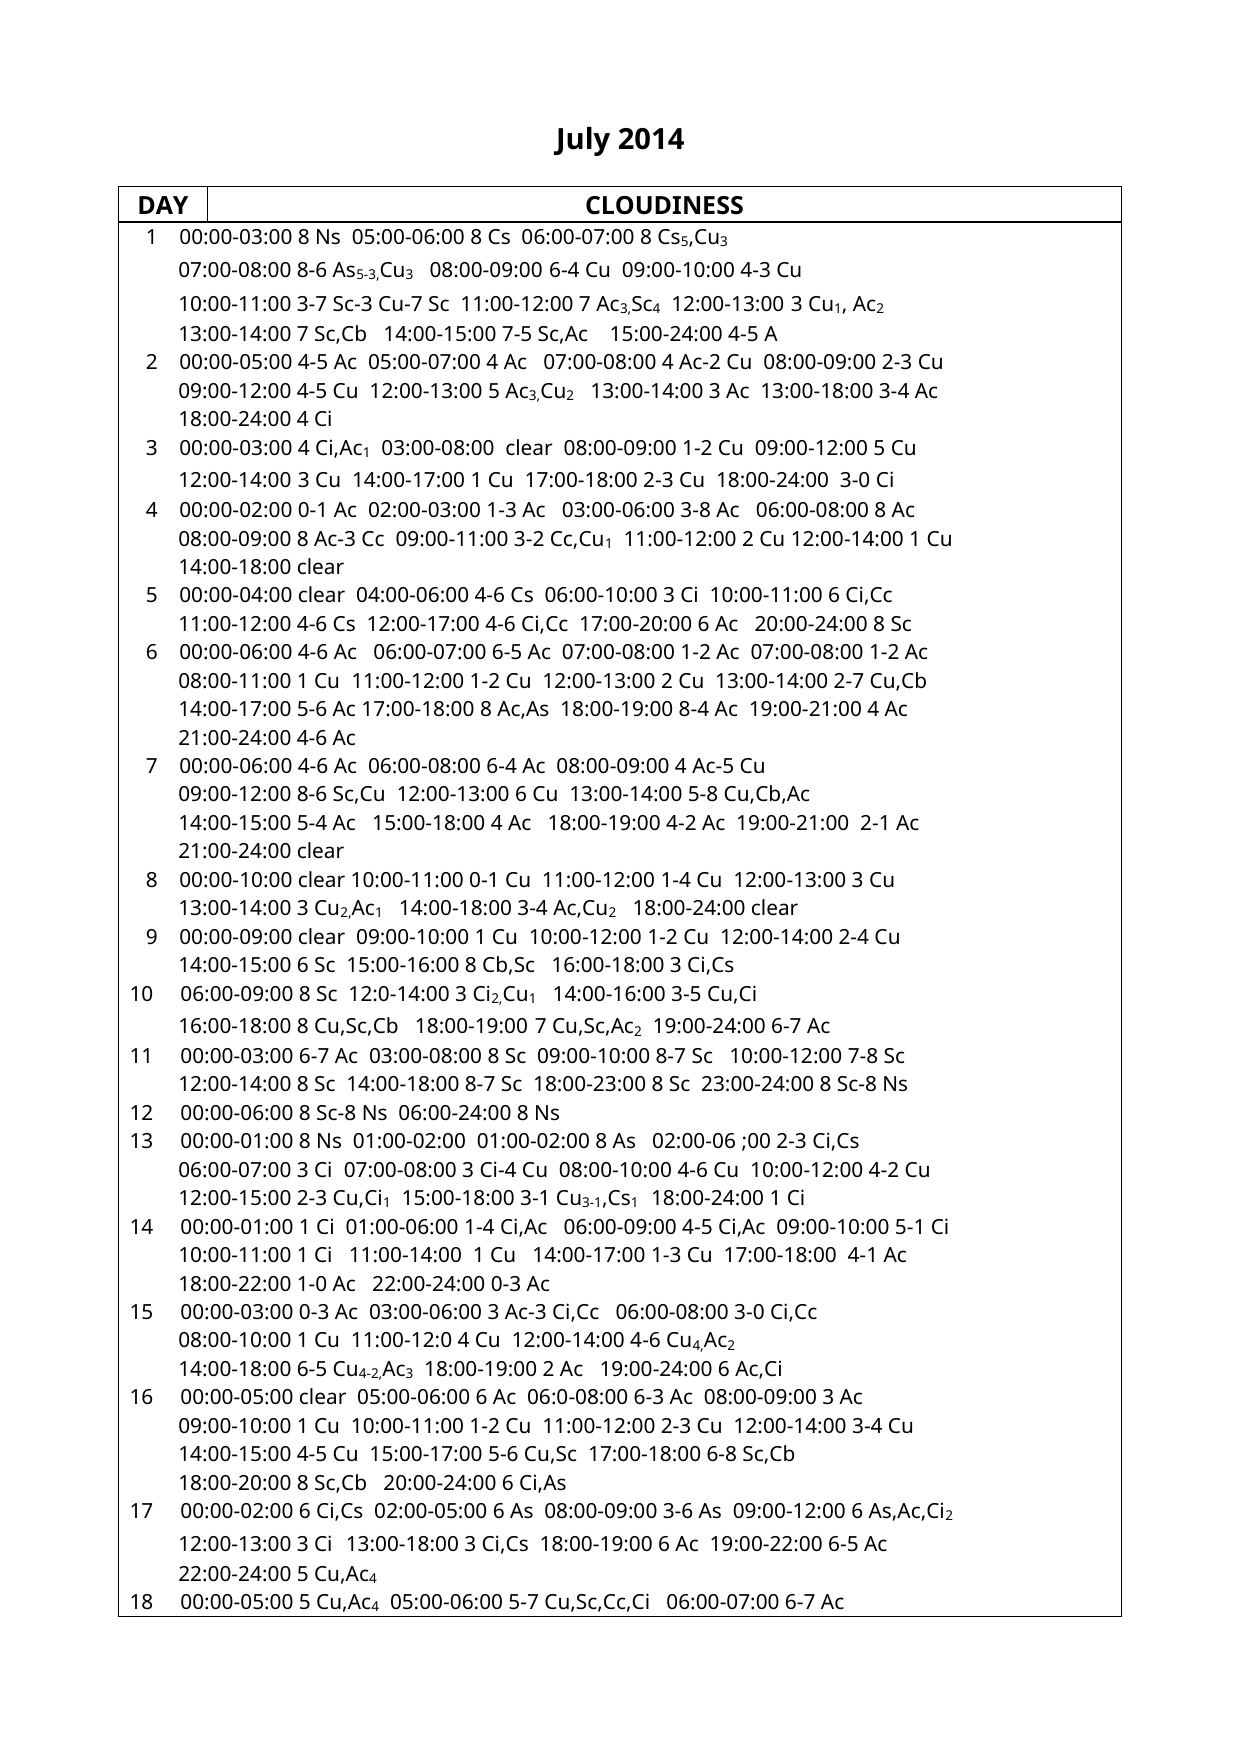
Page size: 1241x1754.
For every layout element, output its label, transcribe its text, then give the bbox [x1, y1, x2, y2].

table_header CLOUDINESS [208, 187, 1121, 221]
table_header DAY [119, 187, 207, 221]
text July 2014 [118, 118, 1122, 158]
table_cell 1 00:00-03:00 8 Ns 05:00-06:00 8 Cs 06:00-07:00 8 Cs5,Cu3 07:00-08:00 8-6 As5-3,Cu3 08:00-09:00 6-4 Cu 09:00-10:00 4-3 Cu 10:00-11:00 3-7 Sc-3 Cu-7 Sc 11:00-12:00 7 Ac3,Sc4 12:00-13:00 3 Cu1, Ac2 13:00-14:00 7 Sc,Cb 14:00-15:00 7-5 Sc,Ac 15:00-24:00 4-5 A 2 00:00-05:00 4-5 Ac 05:00-07:00 4 Ac 07:00-08:00 4 Ac-2 Cu 08:00-09:00 2-3 Cu 09:00-12:00 4-5 Cu 12:00-13:00 5 Ac3,Cu2 13:00-14:00 3 Ac 13:00-18:00 3-4 Ac 18:00-24:00 4 Ci 3 00:00-03:00 4 Ci,Ac1 03:00-08:00 clear 08:00-09:00 1-2 Cu 09:00-12:00 5 Cu 12:00-14:00 3 Cu 14:00-17:00 1 Cu 17:00-18:00 2-3 Cu 18:00-24:00 3-0 Ci 4 00:00-02:00 0-1 Ac 02:00-03:00 1-3 Ac 03:00-06:00 3-8 Ac 06:00-08:00 8 Ac 08:00-09:00 8 Ac-3 Cc 09:00-11:00 3-2 Cc,Cu1 11:00-12:00 2 Cu 12:00-14:00 1 Cu 14:00-18:00 clear 5 00:00-04:00 clear 04:00-06:00 4-6 Cs 06:00-10:00 3 Ci 10:00-11:00 6 Ci,Cc 11:00-12:00 4-6 Cs 12:00-17:00 4-6 Ci,Cc 17:00-20:00 6 Ac 20:00-24:00 8 Sc 6 00:00-06:00 4-6 Ac 06:00-07:00 6-5 Ac 07:00-08:00 1-2 Ac 07:00-08:00 1-2 Ac 08:00-11:00 1 Cu 11:00-12:00 1-2 Cu 12:00-13:00 2 Cu 13:00-14:00 2-7 Cu,Cb 14:00-17:00 5-6 Ac 17:00-18:00 8 Ac,As 18:00-19:00 8-4 Ac 19:00-21:00 4 Ac 21:00-24:00 4-6 Ac 7 00:00-06:00 4-6 Ac 06:00-08:00 6-4 Ac 08:00-09:00 4 Ac-5 Cu 09:00-12:00 8-6 Sc,Cu 12:00-13:00 6 Cu 13:00-14:00 5-8 Cu,Cb,Ac 14:00-15:00 5-4 Ac 15:00-18:00 4 Ac 18:00-19:00 4-2 Ac 19:00-21:00 2-1 Ac 21:00-24:00 clear 8 00:00-10:00 clear 10:00-11:00 0-1 Cu 11:00-12:00 1-4 Cu 12:00-13:00 3 Cu 13:00-14:00 3 Cu2,Ac1 14:00-18:00 3-4 Ac,Cu2 18:00-24:00 clear 9 00:00-09:00 clear 09:00-10:00 1 Cu 10:00-12:00 1-2 Cu 12:00-14:00 2-4 Cu 14:00-15:00 6 Sc 15:00-16:00 8 Cb,Sc 16:00-18:00 3 Ci,Cs 10 06:00-09:00 8 Sc 12:0-14:00 3 Ci2,Cu1 14:00-16:00 3-5 Cu,Ci 16:00-18:00 8 Cu,Sc,Cb 18:00-19:00 7 Cu,Sc,Ac2 19:00-24:00 6-7 Ac 11 00:00-03:00 6-7 Ac 03:00-08:00 8 Sc 09:00-10:00 8-7 Sc 10:00-12:00 7-8 Sc 12:00-14:00 8 Sc 14:00-18:00 8-7 Sc 18:00-23:00 8 Sc 23:00-24:00 8 Sc-8 Ns 12 00:00-06:00 8 Sc-8 Ns 06:00-24:00 8 Ns 13 00:00-01:00 8 Ns 01:00-02:00 01:00-02:00 8 As 02:00-06 ;00 2-3 Ci,Cs 06:00-07:00 3 Ci 07:00-08:00 3 Ci-4 Cu 08:00-10:00 4-6 Cu 10:00-12:00 4-2 Cu 12:00-15:00 2-3 Cu,Ci1 15:00-18:00 3-1 Cu3-1,Cs1 18:00-24:00 1 Ci 14 00:00-01:00 1 Ci 01:00-06:00 1-4 Ci,Ac 06:00-09:00 4-5 Ci,Ac 09:00-10:00 5-1 Ci 10:00-11:00 1 Ci 11:00-14:00 1 Cu 14:00-17:00 1-3 Cu 17:00-18:00 4-1 Ac 18:00-22:00 1-0 Ac 22:00-24:00 0-3 Ac 15 00:00-03:00 0-3 Ac 03:00-06:00 3 Ac-3 Ci,Cc 06:00-08:00 3-0 Ci,Cc 08:00-10:00 1 Cu 11:00-12:0 4 Cu 12:00-14:00 4-6 Cu4,Ac2 14:00-18:00 6-5 Cu4-2,Ac3 18:00-19:00 2 Ac 19:00-24:00 6 Ac,Ci 16 00:00-05:00 clear 05:00-06:00 6 Ac 06:0-08:00 6-3 Ac 08:00-09:00 3 Ac 09:00-10:00 1 Cu 10:00-11:00 1-2 Cu 11:00-12:00 2-3 Cu 12:00-14:00 3-4 Cu 14:00-15:00 4-5 Cu 15:00-17:00 5-6 Cu,Sc 17:00-18:00 6-8 Sc,Cb 18:00-20:00 8 Sc,Cb 20:00-24:00 6 Ci,As 17 00:00-02:00 6 Ci,Cs 02:00-05:00 6 As 08:00-09:00 3-6 As 09:00-12:00 6 As,Ac,Ci2 12:00-13:00 3 Ci 13:00-18:00 3 Ci,Cs 18:00-19:00 6 Ac 19:00-22:00 6-5 Ac 22:00-24:00 5 Cu,Ac4 18 00:00-05:00 5 Cu,Ac4 05:00-06:00 5-7 Cu,Sc,Cc,Ci 06:00-07:00 6-7 Ac [119, 223, 1121, 1616]
